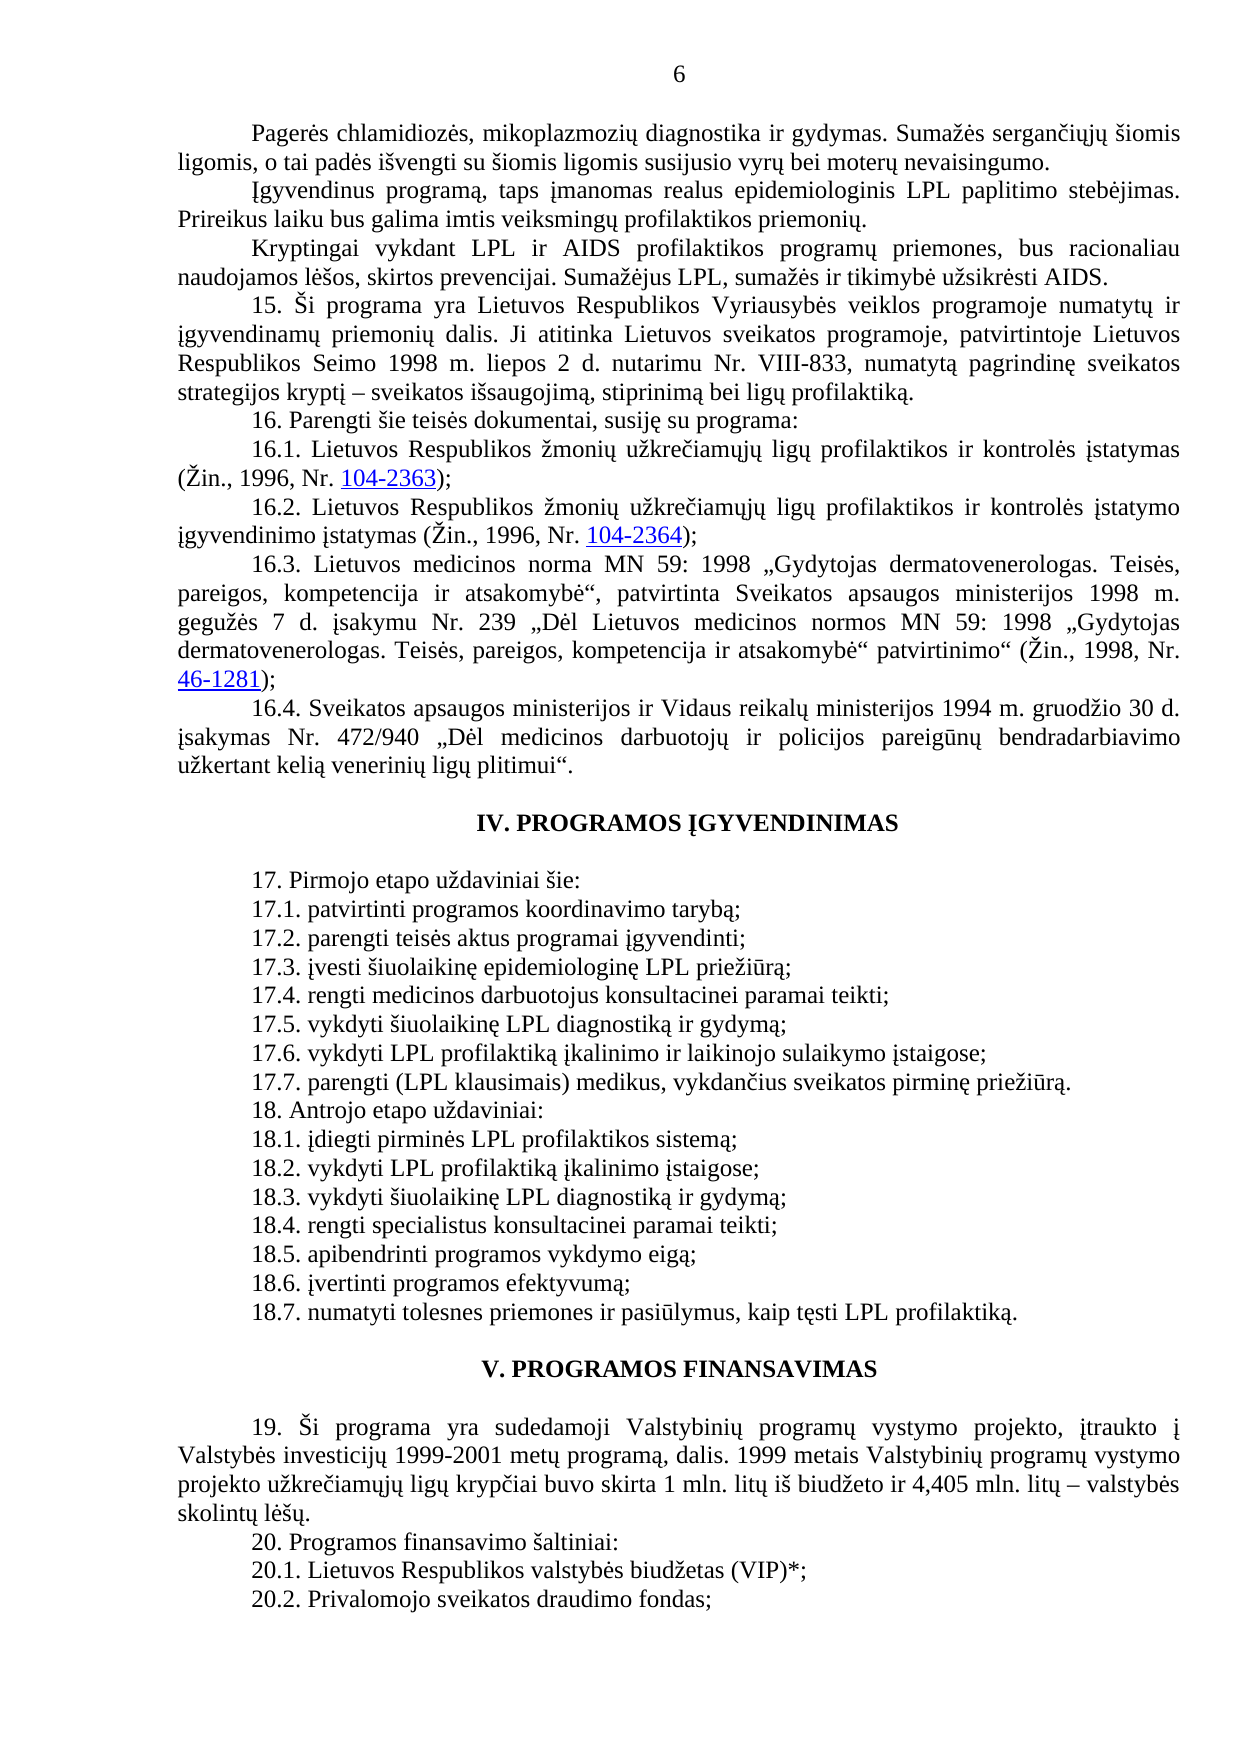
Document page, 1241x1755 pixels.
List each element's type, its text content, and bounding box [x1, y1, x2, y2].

text 17. Pirmojo etapo uždaviniai šie: [177, 866, 1181, 894]
text 18.3. vykdyti šiuolaikinę LPL diagnostiką ir gydymą; [177, 1182, 1181, 1211]
text 15. Ši programa yra Lietuvos Respublikos Vyriausybės veiklos programoje numatytų ir įgyvendinamų priemonių dalis. Ji atitinka Lietuvos sveikatos programoje, patvirtintoje Lietuvos Respublikos Seimo 1998 m. liepos 2 d. nutarimu Nr. VIII-833, numatytą pagrindinę sveikatos strategijos kryptį – sveikatos išsaugojimą, stiprinimą bei ligų profilaktiką. [177, 291, 1181, 406]
text 18.7. numatyti tolesnes priemones ir pasiūlymus, kaip tęsti LPL profilaktiką. [177, 1297, 1181, 1326]
text 20. Programos finansavimo šaltiniai: [177, 1527, 1181, 1556]
text 16.4. Sveikatos apsaugos ministerijos ir Vidaus reikalų ministerijos 1994 m. gruodžio 30 d. įsakymas Nr. 472/940 „Dėl medicinos darbuotojų ir policijos pareigūnų bendradarbiavimo užkertant kelią venerinių ligų plitimui“. [177, 693, 1181, 779]
text 17.6. vykdyti LPL profilaktiką įkalinimo ir laikinojo sulaikymo įstaigose; [177, 1038, 1181, 1067]
text IV. PROGRAMOS ĮGYVENDINIMAS [402, 808, 1181, 837]
text 17.5. vykdyti šiuolaikinę LPL diagnostiką ir gydymą; [177, 1009, 1181, 1038]
text 17.2. parengti teisės aktus programai įgyvendinti; [177, 923, 1181, 952]
text 18.6. įvertinti programos efektyvumą; [177, 1268, 1181, 1297]
text 19. Ši programa yra sudedamoji Valstybinių programų vystymo projekto, įtraukto į Valstybės investicijų 1999-2001 metų programą, dalis. 1999 metais Valstybinių programų vystymo projekto užkrečiamųjų ligų krypčiai buvo skirta 1 mln. litų iš biudžeto ir 4,405 mln. litų – valstybės skolintų lėšų. [177, 1412, 1181, 1527]
text V. Programos finansavimas [177, 1354, 1181, 1383]
text 20.2. Privalomojo sveikatos draudimo fondas; [177, 1584, 1181, 1613]
text 16.3. Lietuvos medicinos norma MN 59: 1998 „Gydytojas dermatovenerologas. Teisės, pareigos, kompetencija ir atsakomybė“, patvirtinta Sveikatos apsaugos ministerijos 1998 m. gegužės 7 d. įsakymu Nr. 239 „Dėl Lietuvos medicinos normos MN 59: 1998 „Gydytojas dermatovenerologas. Teisės, pareigos, kompetencija ir atsakomybė“ patvirtinimo“ (Žin., 1998, Nr. 46-1281); [177, 549, 1181, 693]
text 20.1. Lietuvos Respublikos valstybės biudžetas (VIP)*; [177, 1556, 1181, 1584]
text 17.3. įvesti šiuolaikinę epidemiologinę LPL priežiūrą; [177, 952, 1181, 981]
text 17.4. rengti medicinos darbuotojus konsultacinei paramai teikti; [177, 981, 1181, 1009]
text 18.2. vykdyti LPL profilaktiką įkalinimo įstaigose; [177, 1153, 1181, 1182]
text 18. Antrojo etapo uždaviniai: [177, 1096, 1181, 1124]
text 16. Parengti šie teisės dokumentai, susiję su programa: [177, 406, 1181, 434]
text 18.5. apibendrinti programos vykdymo eigą; [177, 1239, 1181, 1268]
text Įgyvendinus programą, taps įmanomas realus epidemiologinis LPL paplitimo stebėjimas. Prireikus laiku bus galima imtis veiksmingų profilaktikos priemonių. [177, 176, 1181, 233]
text 17.7. parengti (LPL klausimais) medikus, vykdančius sveikatos pirminę priežiūrą. [177, 1067, 1181, 1096]
text Pagerės chlamidiozės, mikoplazmozių diagnostika ir gydymas. Sumažės sergančiųjų šiomis ligomis, o tai padės išvengti su šiomis ligomis susijusio vyrų bei moterų nevaisingumo. [177, 118, 1181, 176]
text 18.4. rengti specialistus konsultacinei paramai teikti; [177, 1211, 1181, 1239]
text 16.2. Lietuvos Respublikos žmonių užkrečiamųjų ligų profilaktikos ir kontrolės įstatymo įgyvendinimo įstatymas (Žin., 1996, Nr. 104-2364); [177, 492, 1181, 549]
text 16.1. Lietuvos Respublikos žmonių užkrečiamųjų ligų profilaktikos ir kontrolės įstatymas (Žin., 1996, Nr. 104-2363); [177, 434, 1181, 492]
text Kryptingai vykdant LPL ir AIDS profilaktikos programų priemones, bus racionaliau naudojamos lėšos, skirtos prevencijai. Sumažėjus LPL, sumažės ir tikimybė užsikrėsti AIDS. [177, 233, 1181, 291]
text 17.1. patvirtinti programos koordinavimo tarybą; [177, 894, 1181, 923]
text 18.1. įdiegti pirminės LPL profilaktikos sistemą; [177, 1124, 1181, 1153]
